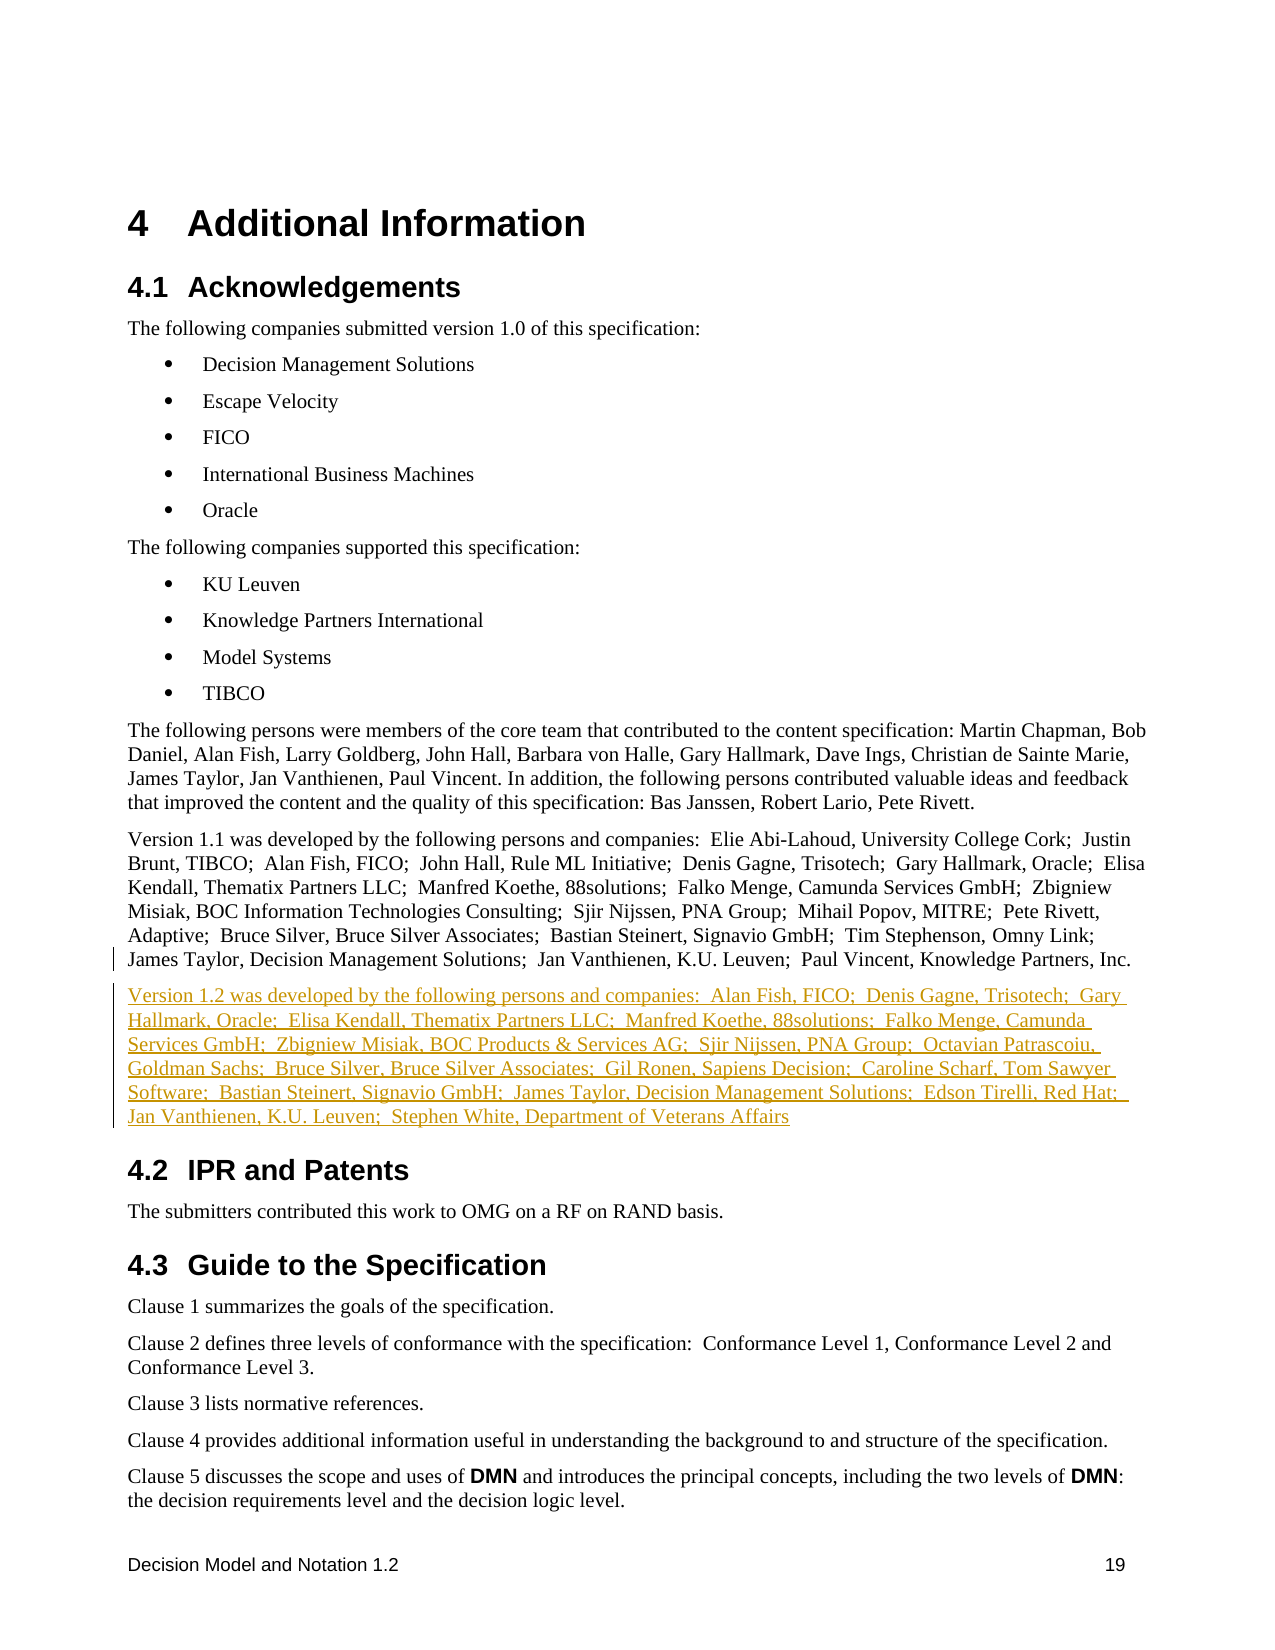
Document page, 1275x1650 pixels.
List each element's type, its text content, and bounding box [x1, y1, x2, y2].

list International Business Machines [165, 462, 1147, 486]
text Version 1.2 was developed by the following persons and companies: Alan Fish, FICO; Denis Gagne, Trisotech; Gary Hallmark, Oracle; Elisa Kendall, Thematix Partners LLC; Manfred Koethe, 88solutions; Falko Menge, Camunda Services GmbH; Zbigniew Misiak, BOC Products & Services AG; Sjir Nijssen, PNA Group; Octavian Patrascoiu, Goldman Sachs; Bruce Silver, Bruce Silver Associates; Gil Ronen, Sapiens Decision; Caroline Scharf, Tom Sawyer Software; Bastian Steinert, Signavio GmbH; James Taylor, Decision Management Solutions; Edson Tirelli, Red Hat; Jan Vanthienen, K.U. Leuven; Stephen White, Department of Veterans Affairs [127, 983, 1147, 1128]
list Model Systems [165, 645, 1147, 669]
list Knowledge Partners International [165, 608, 1147, 632]
subtitle IPR and Patents [127, 1153, 1147, 1186]
list FICO [165, 425, 1147, 449]
text The following companies supported this specification: [127, 535, 1147, 559]
text Clause 3 lists normative references. [127, 1391, 1147, 1415]
list TIBCO [165, 681, 1147, 705]
text Clause 5 discusses the scope and uses of DMN and introduces the principal concepts, including the two levels of DMN: the decision requirements level and the decision logic level. [127, 1464, 1147, 1512]
text Clause 1 summarizes the goals of the specification. [127, 1294, 1147, 1318]
list Oracle [165, 498, 1147, 522]
list Escape Velocity [165, 389, 1147, 413]
subtitle Acknowledgements [127, 269, 1147, 303]
subtitle Guide to the Specification [127, 1248, 1147, 1281]
text Clause 4 provides additional information useful in understanding the background to and structure of the specification. [127, 1428, 1147, 1452]
text Version 1.1 was developed by the following persons and companies: Elie Abi-Lahoud, University College Cork; Justin Brunt, TIBCO; Alan Fish, FICO; John Hall, Rule ML Initiative; Denis Gagne, Trisotech; Gary Hallmark, Oracle; Elisa Kendall, Thematix Partners LLC; Manfred Koethe, 88solutions; Falko Menge, Camunda Services GmbH; Zbigniew Misiak, BOC Information Technologies Consulting; Sjir Nijssen, PNA Group; Mihail Popov, MITRE; Pete Rivett, Adaptive; Bruce Silver, Bruce Silver Associates; Bastian Steinert, Signavio GmbH; Tim Stephenson, Omny Link; James Taylor, Decision Management Solutions; Jan Vanthienen, K.U. Leuven; Paul Vincent, Knowledge Partners, Inc. [127, 827, 1147, 971]
subtitle Additional Information [127, 201, 1147, 244]
text The following companies submitted version 1.0 of this specification: [127, 316, 1147, 340]
text Clause 2 defines three levels of conformance with the specification: Conformance Level 1, Conformance Level 2 and Conformance Level 3. [127, 1331, 1147, 1379]
list KU Leuven [165, 572, 1147, 596]
text The following persons were members of the core team that contributed to the content specification: Martin Chapman, Bob Daniel, Alan Fish, Larry Goldberg, John Hall, Barbara von Halle, Gary Hallmark, Dave Ings, Christian de Sainte Marie, James Taylor, Jan Vanthienen, Paul Vincent. In addition, the following persons contributed valuable ideas and feedback that improved the content and the quality of this specification: Bas Janssen, Robert Lario, Pete Rivett. [127, 718, 1147, 814]
list Decision Management Solutions [165, 352, 1147, 376]
text The submitters contributed this work to OMG on a RF on RAND basis. [127, 1199, 1147, 1223]
